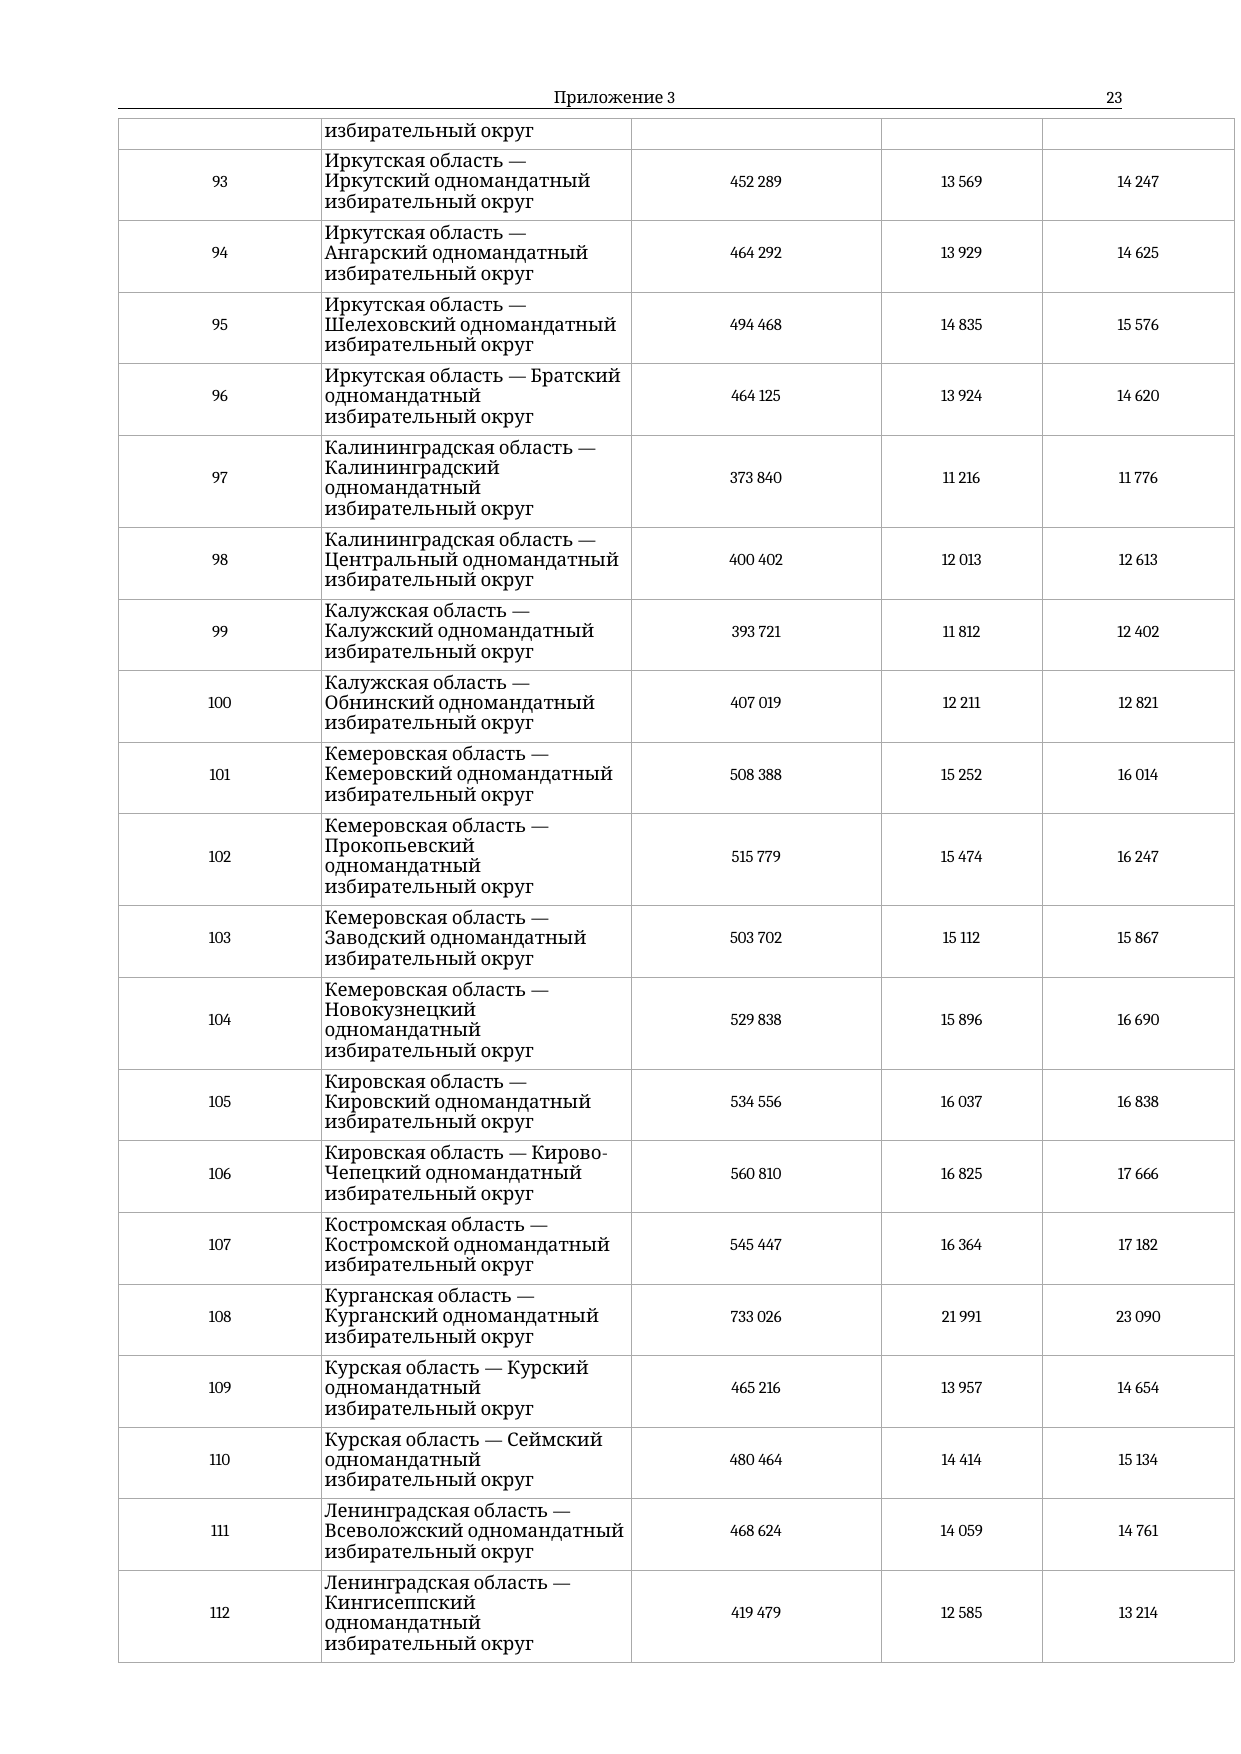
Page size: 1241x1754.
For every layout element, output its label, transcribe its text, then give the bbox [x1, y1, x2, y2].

table_cell 12 613 [1043, 528, 1234, 598]
table_cell 464 125 [632, 364, 881, 435]
table_cell 112 [119, 1571, 321, 1662]
table_cell 393 721 [632, 600, 881, 670]
table_cell Курганская область — Курганский одномандатный избирательный округ [322, 1285, 631, 1355]
table_cell 13 569 [882, 150, 1042, 220]
table_cell Иркутская область — Шелеховский одномандатный избирательный округ [322, 293, 631, 363]
table_cell 105 [119, 1070, 321, 1140]
table_cell 15 474 [882, 814, 1042, 905]
table_cell 13 929 [882, 221, 1042, 292]
table_cell 108 [119, 1285, 321, 1355]
table_cell 14 761 [1043, 1499, 1234, 1570]
table_cell 14 059 [882, 1499, 1042, 1570]
table_cell 95 [119, 293, 321, 363]
table_cell 99 [119, 600, 321, 670]
table_cell Ленинградская область — Кингисеппский одномандатный избирательный округ [322, 1571, 631, 1662]
table_cell избирательный округ [322, 119, 631, 148]
table_cell 11 216 [882, 436, 1042, 527]
table_cell [632, 119, 881, 148]
table_cell Калининградская область — Центральный одномандатный избирательный округ [322, 528, 631, 598]
table_cell 110 [119, 1428, 321, 1498]
table_cell 15 867 [1043, 906, 1234, 977]
table_cell Иркутская область — Братский одномандатный избирательный округ [322, 364, 631, 435]
table_cell 16 247 [1043, 814, 1234, 905]
table_cell 15 112 [882, 906, 1042, 977]
table_cell [1043, 119, 1234, 148]
table_cell 12 821 [1043, 671, 1234, 742]
table_cell Калининградская область — Калининградский одномандатный избирательный округ [322, 436, 631, 527]
table_cell 103 [119, 906, 321, 977]
table_cell [119, 119, 321, 148]
table_cell Курская область — Сеймский одномандатный избирательный округ [322, 1428, 631, 1498]
table_cell 15 252 [882, 743, 1042, 813]
table_cell 106 [119, 1141, 321, 1212]
table_cell 508 388 [632, 743, 881, 813]
table_cell 16 825 [882, 1141, 1042, 1212]
table_cell Кемеровская область — Новокузнецкий одномандатный избирательный округ [322, 978, 631, 1069]
table_cell 16 838 [1043, 1070, 1234, 1140]
table_cell Калужская область — Обнинский одномандатный избирательный округ [322, 671, 631, 742]
table_cell 419 479 [632, 1571, 881, 1662]
table_cell 12 585 [882, 1571, 1042, 1662]
table_cell 515 779 [632, 814, 881, 905]
table_cell Курская область — Курский одномандатный избирательный округ [322, 1356, 631, 1427]
table_cell 11 776 [1043, 436, 1234, 527]
table_cell 560 810 [632, 1141, 881, 1212]
table_cell 12 402 [1043, 600, 1234, 670]
table_cell 13 957 [882, 1356, 1042, 1427]
table_cell 407 019 [632, 671, 881, 742]
table_cell 545 447 [632, 1213, 881, 1283]
table_cell 14 414 [882, 1428, 1042, 1498]
table_cell 14 654 [1043, 1356, 1234, 1427]
table_cell 13 214 [1043, 1571, 1234, 1662]
table_cell Иркутская область — Ангарский одномандатный избирательный округ [322, 221, 631, 292]
table_cell Ленинградская область — Всеволожский одномандатный избирательный округ [322, 1499, 631, 1570]
table_cell 11 812 [882, 600, 1042, 670]
table_cell Костромская область — Костромской одномандатный избирательный округ [322, 1213, 631, 1283]
table_cell 465 216 [632, 1356, 881, 1427]
table_cell 494 468 [632, 293, 881, 363]
table_cell 13 924 [882, 364, 1042, 435]
table_cell 452 289 [632, 150, 881, 220]
table_cell 12 211 [882, 671, 1042, 742]
table_cell 102 [119, 814, 321, 905]
table_cell 111 [119, 1499, 321, 1570]
table_cell 98 [119, 528, 321, 598]
table_cell 373 840 [632, 436, 881, 527]
table_cell 100 [119, 671, 321, 742]
table_cell 464 292 [632, 221, 881, 292]
table_cell Кировская область — Кирово-Чепецкий одномандатный избирательный округ [322, 1141, 631, 1212]
table_cell 16 690 [1043, 978, 1234, 1069]
table_cell 16 364 [882, 1213, 1042, 1283]
table_cell 16 014 [1043, 743, 1234, 813]
table_cell Иркутская область — Иркутский одномандатный избирательный округ [322, 150, 631, 220]
table_cell 468 624 [632, 1499, 881, 1570]
table_cell 17 666 [1043, 1141, 1234, 1212]
table_cell 107 [119, 1213, 321, 1283]
table_cell 14 625 [1043, 221, 1234, 292]
table_cell 15 576 [1043, 293, 1234, 363]
table_cell 93 [119, 150, 321, 220]
table_cell 109 [119, 1356, 321, 1427]
table_cell 534 556 [632, 1070, 881, 1140]
table_cell 15 896 [882, 978, 1042, 1069]
table_cell Кировская область — Кировский одномандатный избирательный округ [322, 1070, 631, 1140]
table_cell 104 [119, 978, 321, 1069]
table_cell 23 090 [1043, 1285, 1234, 1355]
table_cell 14 247 [1043, 150, 1234, 220]
table_cell 96 [119, 364, 321, 435]
table_cell Калужская область — Калужский одномандатный избирательный округ [322, 600, 631, 670]
table_cell 16 037 [882, 1070, 1042, 1140]
table_cell 503 702 [632, 906, 881, 977]
table_cell 14 835 [882, 293, 1042, 363]
table_cell 400 402 [632, 528, 881, 598]
table_cell 12 013 [882, 528, 1042, 598]
table_cell 529 838 [632, 978, 881, 1069]
table_cell 733 026 [632, 1285, 881, 1355]
table_cell 15 134 [1043, 1428, 1234, 1498]
table_cell 14 620 [1043, 364, 1234, 435]
table_cell [882, 119, 1042, 148]
table_cell Кемеровская область — Прокопьевский одномандатный избирательный округ [322, 814, 631, 905]
table_cell Кемеровская область — Заводский одномандатный избирательный округ [322, 906, 631, 977]
table_cell 94 [119, 221, 321, 292]
table_cell 101 [119, 743, 321, 813]
table_cell 97 [119, 436, 321, 527]
table_cell Кемеровская область — Кемеровский одномандатный избирательный округ [322, 743, 631, 813]
table_cell 21 991 [882, 1285, 1042, 1355]
table_cell 17 182 [1043, 1213, 1234, 1283]
table_cell 480 464 [632, 1428, 881, 1498]
